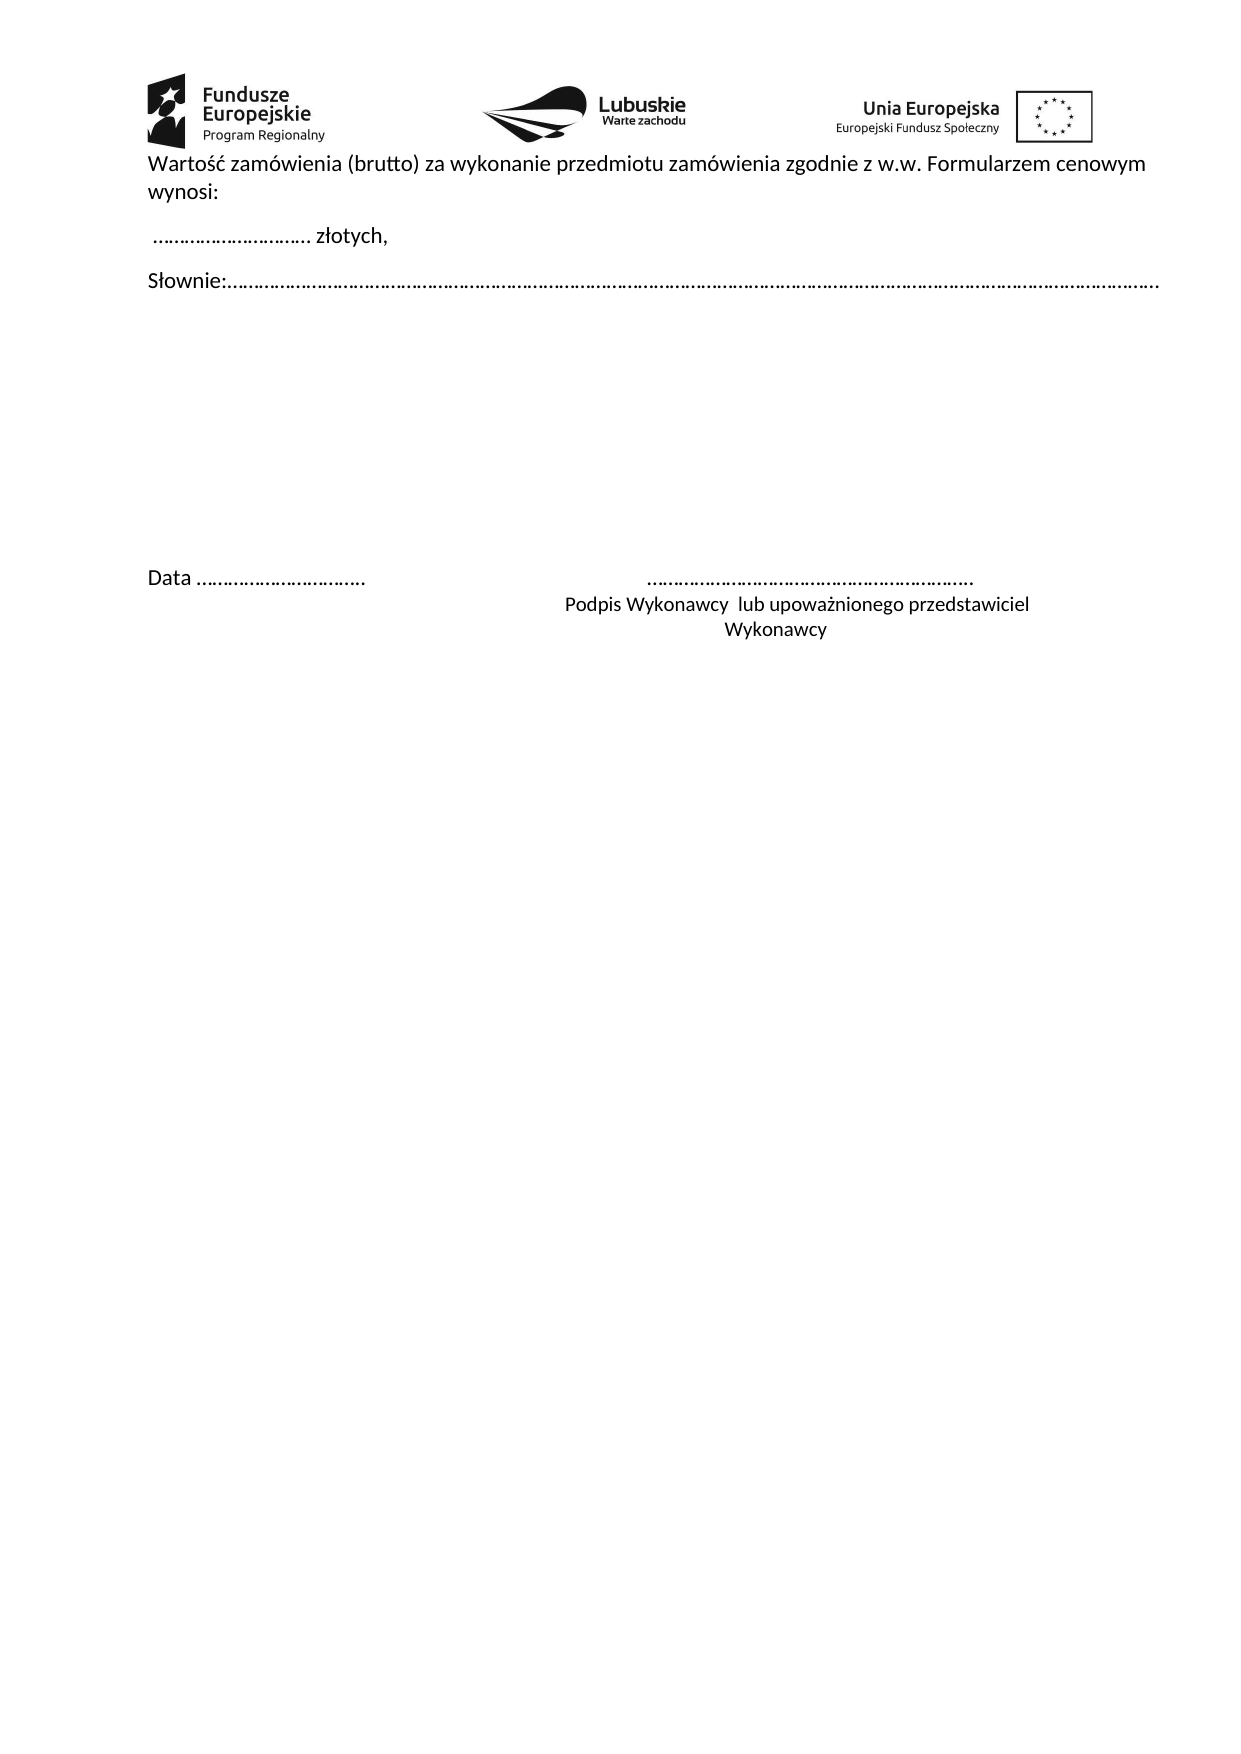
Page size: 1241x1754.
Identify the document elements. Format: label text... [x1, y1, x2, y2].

text Podpis Wykonawcy lub upoważnionego przedstawiciel [448, 591, 1093, 616]
text Wykonawcy [448, 616, 1093, 642]
text Data ………………………….. …………………………………………………….. [148, 563, 1093, 591]
text Wartość zamówienia (brutto) za wykonanie przedmiotu zamówienia zgodnie z w.w. Formularzem cenowym wynosi: [148, 149, 1196, 205]
text Słownie:…………………………………………………………………………………………………………………………………………………………… [148, 266, 1196, 294]
text ………………………… złotych, [148, 221, 1196, 249]
